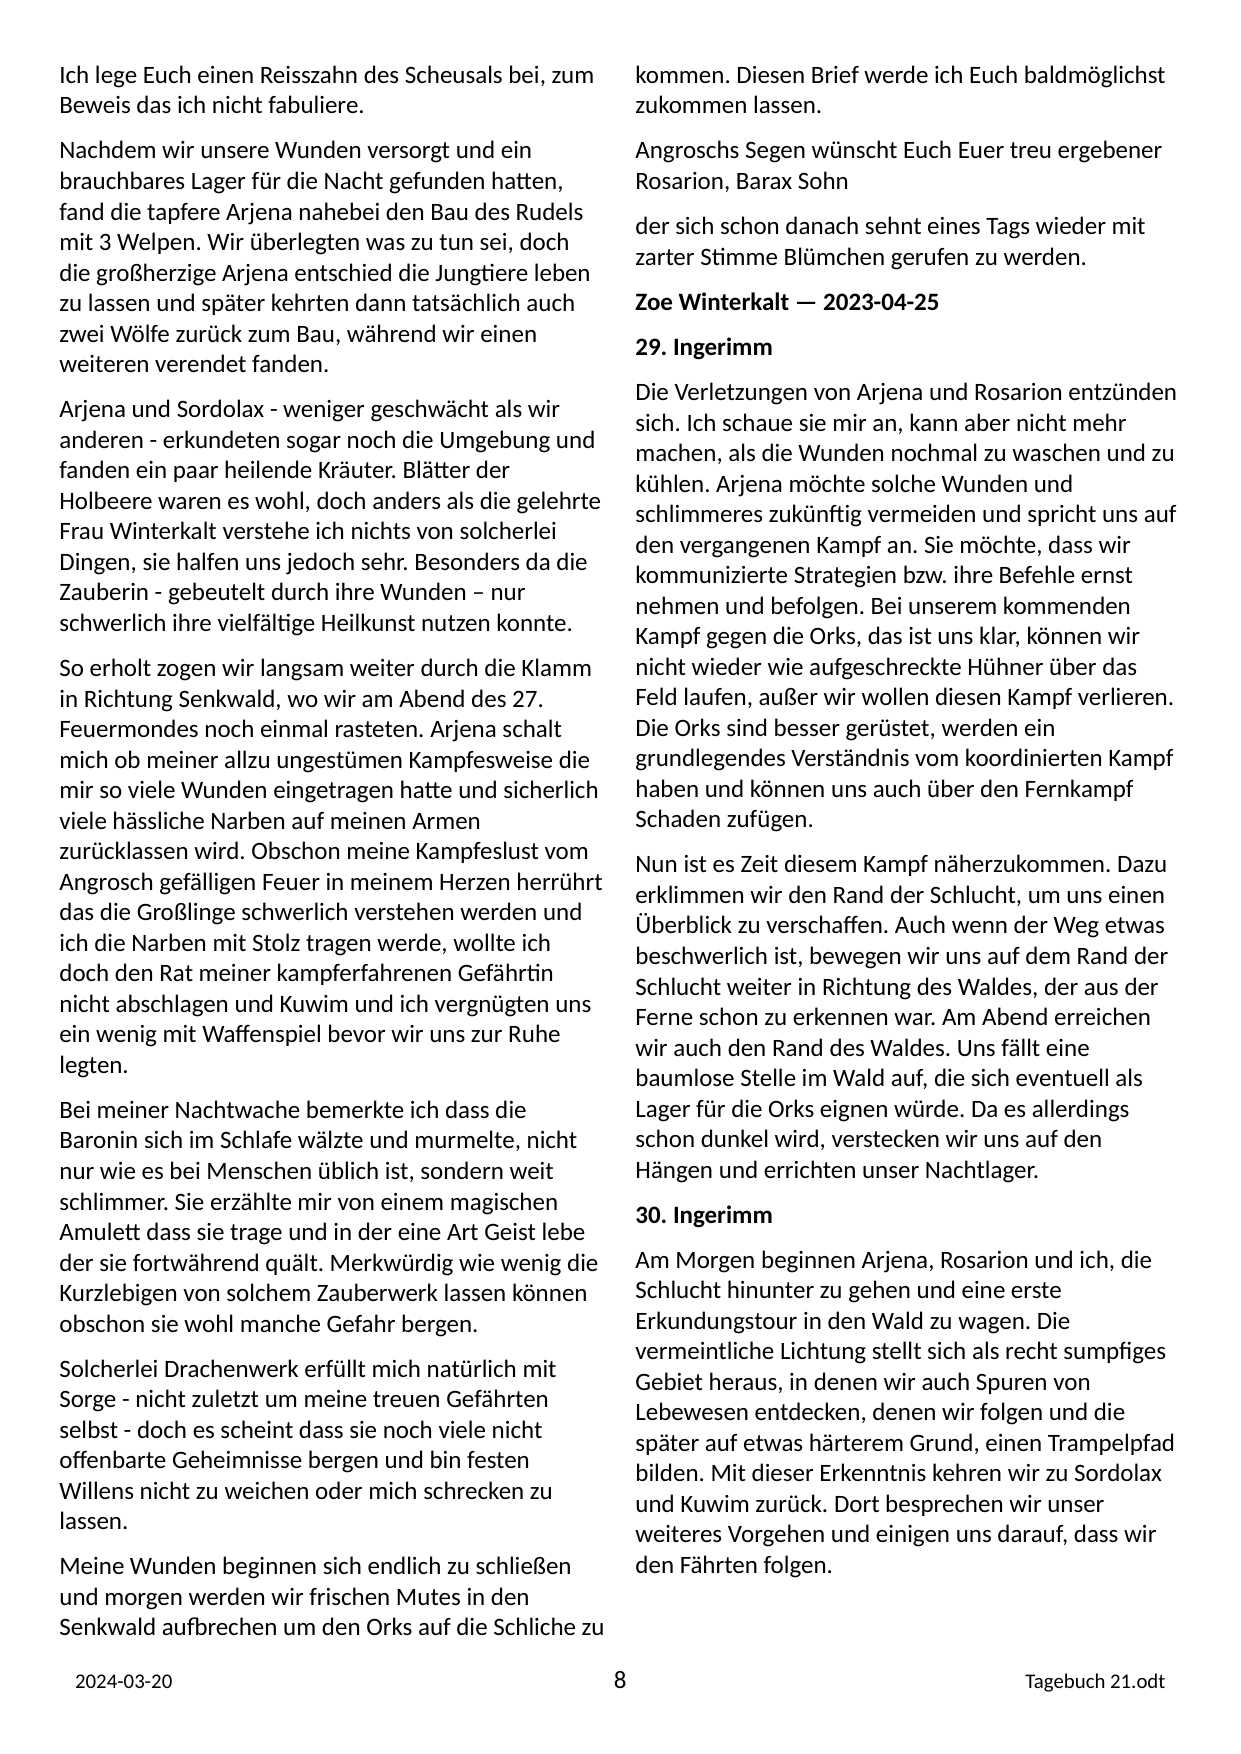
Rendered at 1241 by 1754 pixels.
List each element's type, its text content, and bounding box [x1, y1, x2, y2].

text Ich lege Euch einen Reisszahn des Scheusals bei, zum Beweis das ich nicht fabuliere. [59, 59, 605, 120]
text Nachdem wir unsere Wunden versorgt und ein brauchbares Lager für die Nacht gefunden hatten, fand die tapfere Arjena nahebei den Bau des Rudels mit 3 Welpen. Wir überlegten was zu tun sei, doch die großherzige Arjena entschied die Jungtiere leben zu lassen und später kehrten dann tatsächlich auch zwei Wölfe zurück zum Bau, während wir einen weiteren verendet fanden. [59, 135, 605, 379]
text Angroschs Segen wünscht Euch Euer treu ergebener Rosarion, Barax Sohn [635, 135, 1181, 196]
text Zoe Winterkalt — 2023-04-25 [635, 286, 1181, 316]
text kommen. Diesen Brief werde ich Euch baldmöglichst zukommen lassen. [635, 59, 1181, 120]
text Meine Wunden beginnen sich endlich zu schließen und morgen werden wir frischen Mutes in den Senkwald aufbrechen um den Orks auf die Schliche zu [59, 1551, 605, 1642]
text 30. Ingerimm [635, 1199, 1181, 1229]
text Am Morgen beginnen Arjena, Rosarion und ich, die Schlucht hinunter zu gehen und eine erste Erkundungstour in den Wald zu wagen. Die vermeintliche Lichtung stellt sich als recht sumpfiges Gebiet heraus, in denen wir auch Spuren von Lebewesen entdecken, denen wir folgen und die später auf etwas härterem Grund, einen Trampelpfad bilden. Mit dieser Erkenntnis kehren wir zu Sordolax und Kuwim zurück. Dort besprechen wir unser weiteres Vorgehen und einigen uns darauf, dass wir den Fährten folgen. [635, 1244, 1181, 1580]
text Nun ist es Zeit diesem Kampf näherzukommen. Dazu erklimmen wir den Rand der Schlucht, um uns einen Überblick zu verschaffen. Auch wenn der Weg etwas beschwerlich ist, bewegen wir uns auf dem Rand der Schlucht weiter in Richtung des Waldes, der aus der Ferne schon zu erkennen war. Am Abend erreichen wir auch den Rand des Waldes. Uns fällt eine baumlose Stelle im Wald auf, die sich eventuell als Lager für die Orks eignen würde. Da es allerdings schon dunkel wird, verstecken wir uns auf den Hängen und errichten unser Nachtlager. [635, 848, 1181, 1184]
text der sich schon danach sehnt eines Tags wieder mit zarter Stimme Blümchen gerufen zu werden. [635, 210, 1181, 271]
text Solcherlei Drachenwerk erfüllt mich natürlich mit Sorge - nicht zuletzt um meine treuen Gefährten selbst - doch es scheint dass sie noch viele nicht offenbarte Geheimnisse bergen und bin festen Willens nicht zu weichen oder mich schrecken zu lassen. [59, 1353, 605, 1536]
text Die Verletzungen von Arjena und Rosarion entzünden sich. Ich schaue sie mir an, kann aber nicht mehr machen, als die Wunden nochmal zu waschen und zu kühlen. Arjena möchte solche Wunden und schlimmeres zukünftig vermeiden und spricht uns auf den vergangenen Kampf an. Sie möchte, dass wir kommunizierte Strategien bzw. ihre Befehle ernst nehmen und befolgen. Bei unserem kommenden Kampf gegen die Orks, das ist uns klar, können wir nicht wieder wie aufgeschreckte Hühner über das Feld laufen, außer wir wollen diesen Kampf verlieren. Die Orks sind besser gerüstet, werden ein grundlegendes Verständnis vom koordinierten Kampf haben und können uns auch über den Fernkampf Schaden zufügen. [635, 376, 1181, 834]
text 29. Ingerimm [635, 331, 1181, 362]
text So erholt zogen wir langsam weiter durch die Klamm in Richtung Senkwald, wo wir am Abend des 27. Feuermondes noch einmal rasteten. Arjena schalt mich ob meiner allzu ungestümen Kampfesweise die mir so viele Wunden eingetragen hatte und sicherlich viele hässliche Narben auf meinen Armen zurücklassen wird. Obschon meine Kampfeslust vom Angrosch gefälligen Feuer in meinem Herzen herrührt das die Großlinge schwerlich verstehen werden und ich die Narben mit Stolz tragen werde, wollte ich doch den Rat meiner kampferfahrenen Gefährtin nicht abschlagen und Kuwim und ich vergnügten uns ein wenig mit Waffenspiel bevor wir uns zur Ruhe legten. [59, 652, 605, 1079]
text Arjena und Sordolax - weniger geschwächt als wir anderen - erkundeten sogar noch die Umgebung und fanden ein paar heilende Kräuter. Blätter der Holbeere waren es wohl, doch anders als die gelehrte Frau Winterkalt verstehe ich nichts von solcherlei Dingen, sie halfen uns jedoch sehr. Besonders da die Zauberin - gebeutelt durch ihre Wunden – nur schwerlich ihre vielfältige Heilkunst nutzen konnte. [59, 393, 605, 638]
text Bei meiner Nachtwache bemerkte ich dass die Baronin sich im Schlafe wälzte und murmelte, nicht nur wie es bei Menschen üblich ist, sondern weit schlimmer. Sie erzählte mir von einem magischen Amulett dass sie trage und in der eine Art Geist lebe der sie fortwährend quält. Merkwürdig wie wenig die Kurzlebigen von solchem Zauberwerk lassen können obschon sie wohl manche Gefahr bergen. [59, 1094, 605, 1338]
